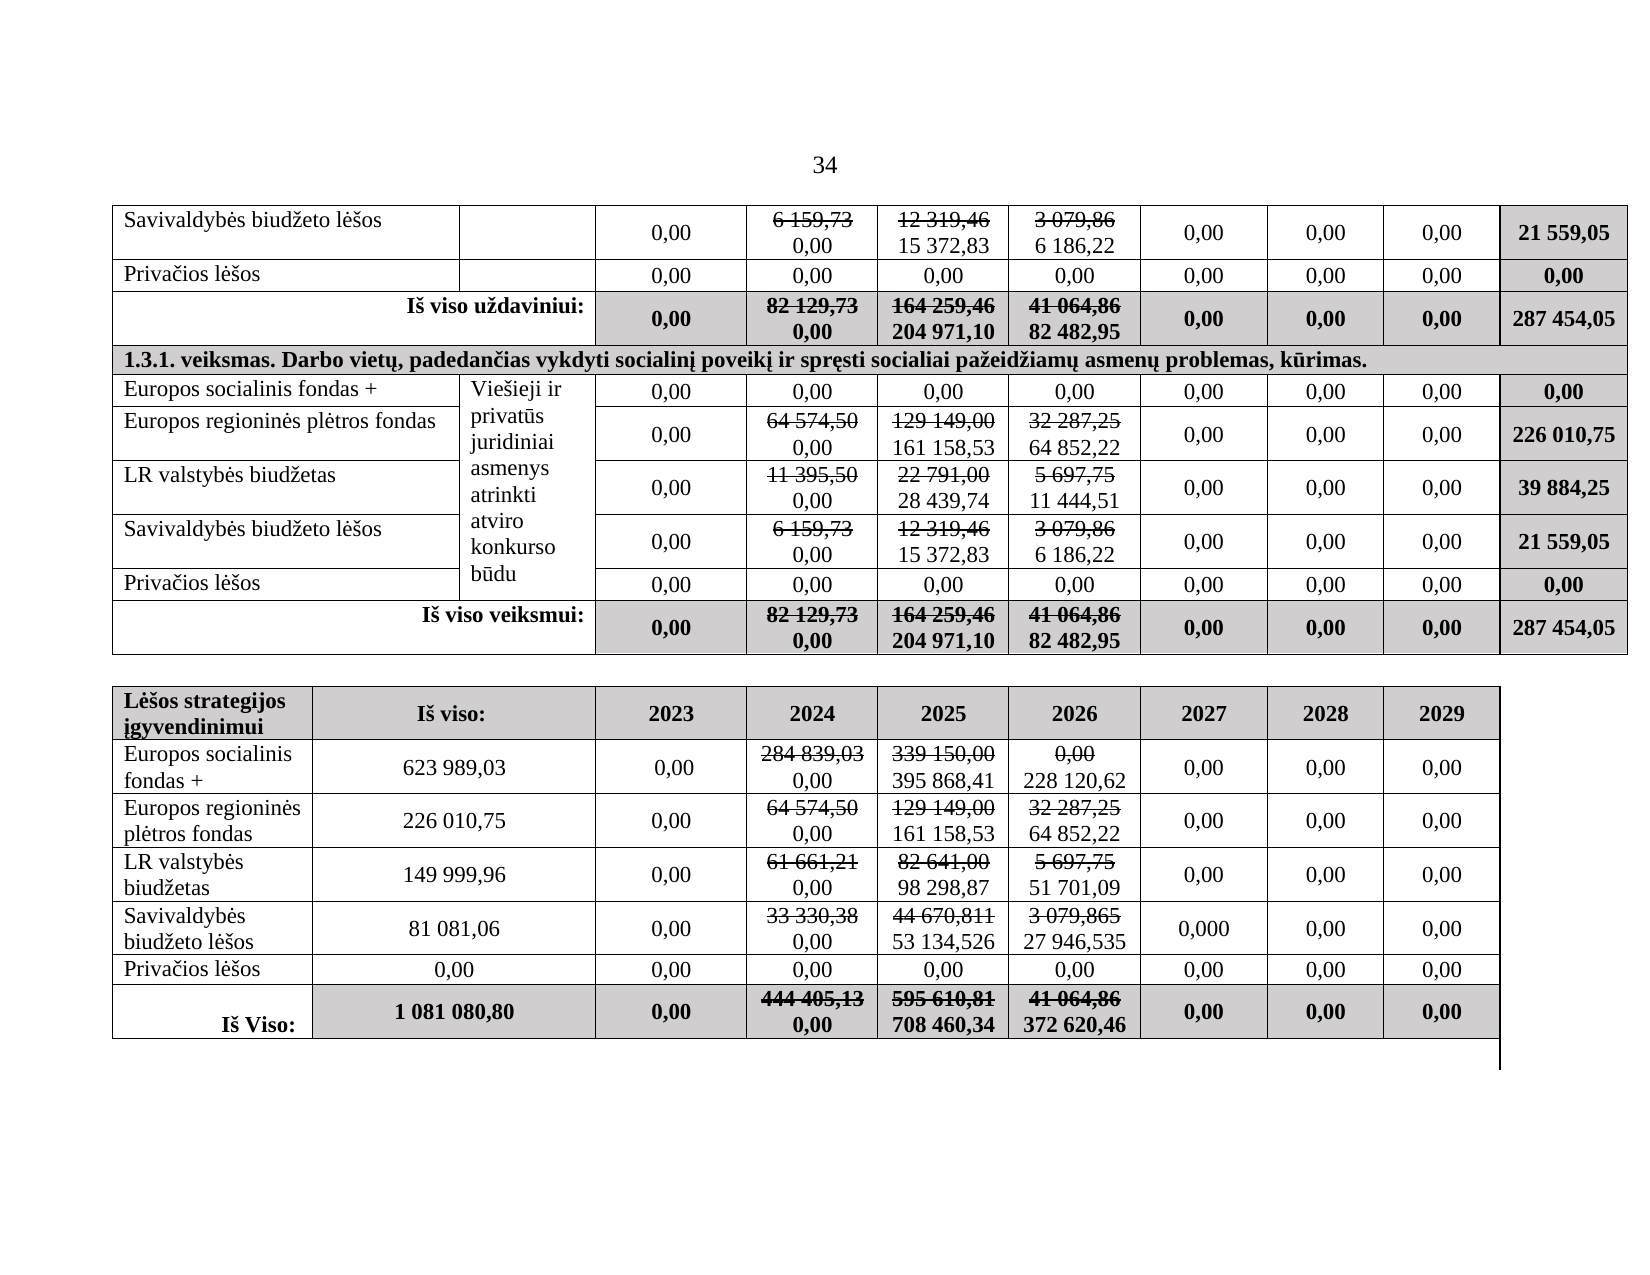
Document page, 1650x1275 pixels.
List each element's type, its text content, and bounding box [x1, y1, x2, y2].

table_cell 3 079,86 6 186,22 [1009, 206, 1140, 259]
table_cell 0,00 [1384, 569, 1499, 600]
table_cell 0,00 [1384, 407, 1499, 460]
table_cell 0,00 [1268, 407, 1383, 460]
table_cell 0,00 [1501, 569, 1627, 600]
table_cell 0,00 [1268, 569, 1383, 600]
table_cell 0,00 [596, 515, 746, 568]
table_cell 0,00 [878, 955, 1008, 984]
table_cell 0,00 [596, 569, 746, 600]
table_cell 0,00 [596, 985, 746, 1038]
table_cell LR valstybės biudžetas [113, 848, 312, 901]
table_cell [1501, 954, 1628, 984]
table_cell [1628, 954, 1642, 984]
table_cell 0,00 [1268, 260, 1383, 291]
table_cell [596, 1039, 747, 1070]
table_cell Lėšos strategijos įgyvendinimui [113, 687, 312, 739]
table_cell [460, 206, 595, 259]
table_cell [1628, 291, 1642, 345]
table_cell Privačios lėšos [113, 569, 459, 600]
table_cell 0,00 [1268, 848, 1383, 901]
table_cell 0,00 [1141, 794, 1267, 847]
table_cell 226 010,75 [313, 794, 595, 847]
table_cell 444 405,13 0,00 [747, 985, 877, 1038]
table_cell 82 641,00 98 298,87 [878, 848, 1008, 901]
table_cell 41 064,86 82 482,95 [1009, 292, 1140, 345]
table_cell 0,00 [596, 375, 746, 406]
table_cell 44 670,811 53 134,526 [878, 902, 1008, 954]
table_cell 0,00 [1141, 601, 1267, 653]
table_cell Iš viso veiksmui: [113, 601, 595, 653]
table_cell 5 697,75 11 444,51 [1009, 461, 1140, 514]
table_cell 0,00 [1009, 955, 1140, 984]
table_cell [313, 655, 596, 686]
table_cell 0,00 [1141, 569, 1267, 600]
table_cell 0,00 [1268, 740, 1383, 793]
table_cell 0,00 [1268, 206, 1383, 259]
table_cell 0,00 [1141, 407, 1267, 460]
table_cell 64 574,50 0,00 [747, 794, 877, 847]
table_cell 0,00 [1268, 461, 1383, 514]
table_cell [1628, 600, 1642, 653]
table_cell 0,00 [1384, 515, 1499, 568]
table_cell 0,00 [596, 461, 746, 514]
table_cell 0,00 [1501, 375, 1627, 406]
table_cell 0,00 [1009, 260, 1140, 291]
table_cell 0,00 [1268, 794, 1383, 847]
table_cell 6 159,73 0,00 [747, 206, 877, 259]
table_cell [878, 1039, 1009, 1070]
table_cell Europos regioninės plėtros fondas [113, 794, 312, 847]
table_cell 0,00 [1141, 461, 1267, 514]
table_cell Savivaldybės biudžeto lėšos [113, 206, 459, 259]
table_cell 0,00 [1009, 569, 1140, 600]
table_cell [1628, 654, 1642, 686]
table_cell 0,00 [1268, 375, 1383, 406]
table_cell 0,00 [1384, 985, 1499, 1038]
table_cell 0,00 [1384, 740, 1499, 793]
table_cell 11 395,50 0,00 [747, 461, 877, 514]
table_cell Savivaldybės biudžeto lėšos [113, 515, 459, 568]
table_cell 0,00 [747, 375, 877, 406]
table_cell 0,00 [596, 206, 746, 259]
table_cell 0,00 [596, 260, 746, 291]
table_cell [112, 1039, 217, 1070]
table_cell [1628, 901, 1642, 954]
table_cell 0,00 [1141, 260, 1267, 291]
table_cell [1384, 655, 1500, 686]
table_cell 129 149,00 161 158,53 [878, 407, 1008, 460]
table_cell 0,00 [596, 794, 746, 847]
table_cell [1628, 568, 1642, 600]
table_cell [1628, 460, 1642, 514]
table_cell 21 559,05 [1501, 515, 1627, 568]
table_cell 0,00 [596, 902, 746, 954]
table_cell 32 287,25 64 852,22 [1009, 407, 1140, 460]
table_cell [1628, 406, 1642, 460]
table_cell 2029 [1384, 687, 1499, 739]
table_cell [1628, 739, 1642, 793]
table_cell 164 259,46 204 971,10 [878, 601, 1008, 653]
table_cell 6 159,73 0,00 [747, 515, 877, 568]
table_cell [1501, 739, 1628, 793]
table_cell 0,00 [1384, 260, 1499, 291]
table_cell 0,00 [596, 955, 746, 984]
table_cell 0,00 [596, 407, 746, 460]
table_cell 226 010,75 [1501, 407, 1627, 460]
table_cell 81 081,06 [313, 902, 595, 954]
table_cell 5 697,75 51 701,09 [1009, 848, 1140, 901]
table_cell [1501, 686, 1628, 739]
table_cell 0,00 [1009, 375, 1140, 406]
table_cell 1.3.1. veiksmas. Darbo vietų, padedančias vykdyti socialinį poveikį ir spręsti socialiai pažeidžiamų asmenų problemas, kūrimas. [113, 346, 1627, 374]
table_cell 0,00 [878, 260, 1008, 291]
table_cell [1628, 793, 1642, 847]
table_cell 12 319,46 15 372,83 [878, 515, 1008, 568]
table_cell 2028 [1268, 687, 1383, 739]
table_cell [1501, 1038, 1628, 1070]
table_cell [1628, 259, 1642, 291]
table_cell Europos regioninės plėtros fondas [113, 407, 459, 460]
table_cell [313, 1039, 596, 1070]
table_cell 0,00 [1501, 260, 1627, 291]
table_cell [1628, 345, 1642, 374]
table_cell [1384, 1039, 1499, 1070]
table_cell 149 999,96 [313, 848, 595, 901]
table_cell 623 989,03 [313, 740, 595, 793]
table_cell [1628, 847, 1642, 901]
table_cell 2027 [1141, 687, 1267, 739]
table_cell Europos socialinis fondas + [113, 375, 459, 406]
table_cell 0,00 [1268, 601, 1383, 653]
table_cell [1628, 374, 1642, 406]
table_cell 0,00 [1384, 848, 1499, 901]
table_cell [217, 655, 312, 686]
table_cell 3 079,86 6 186,22 [1009, 515, 1140, 568]
table_cell 0,00 [313, 955, 595, 984]
table_cell 0,00 [1384, 601, 1499, 653]
table_cell Iš viso: [313, 687, 595, 739]
table_cell 0,00 [1141, 848, 1267, 901]
table_cell 0,00 [878, 569, 1008, 600]
table_cell 41 064,86 82 482,95 [1009, 601, 1140, 653]
table_cell 0,00 [1384, 206, 1499, 259]
table_cell 0,00 [1384, 461, 1499, 514]
table_cell [1500, 655, 1628, 686]
table_cell 21 559,05 [1501, 206, 1627, 259]
table_cell [217, 1039, 312, 1070]
table_cell [1140, 1039, 1267, 1070]
table_cell 0,00 [1268, 515, 1383, 568]
table_cell [1009, 1039, 1140, 1070]
table_cell [1268, 1039, 1384, 1070]
table_cell Iš Viso: [113, 985, 312, 1038]
table_cell 2026 [1009, 687, 1140, 739]
table_cell 0,00 [747, 955, 877, 984]
table_cell 129 149,00 161 158,53 [878, 794, 1008, 847]
table_cell [596, 655, 747, 686]
table_cell 0,00 [747, 569, 877, 600]
table_cell [1268, 655, 1384, 686]
table_cell Savivaldybės biudžeto lėšos [113, 902, 312, 954]
table_cell 0,00 [1268, 985, 1383, 1038]
table_cell 64 574,50 0,00 [747, 407, 877, 460]
table_cell 41 064,86 372 620,46 [1009, 985, 1140, 1038]
table_cell 0,000 [1141, 902, 1267, 954]
table_cell 12 319,46 15 372,83 [878, 206, 1008, 259]
table_cell 284 839,03 0,00 [747, 740, 877, 793]
table_cell 22 791,00 28 439,74 [878, 461, 1008, 514]
table_cell 0,00 [1384, 794, 1499, 847]
table_cell 287 454,05 [1501, 601, 1627, 653]
table_cell Iš viso uždaviniui: [113, 292, 595, 345]
table_cell 0,00 [1384, 375, 1499, 406]
table_cell 33 330,38 0,00 [747, 902, 877, 954]
table_cell 0,00 [596, 740, 746, 793]
table_cell LR valstybės biudžetas [113, 461, 459, 514]
table_cell 0,00 [1141, 515, 1267, 568]
table_cell [1009, 655, 1140, 686]
table_cell 0,00 [878, 375, 1008, 406]
table_cell 2023 [596, 687, 746, 739]
table_cell 61 661,21 0,00 [747, 848, 877, 901]
table_cell 0,00 [1141, 375, 1267, 406]
table_cell 0,00 [1141, 985, 1267, 1038]
table_cell Privačios lėšos [113, 260, 459, 291]
table_cell [1140, 655, 1267, 686]
table_cell [112, 655, 217, 686]
table_cell [1628, 1038, 1642, 1070]
table_cell [460, 260, 595, 291]
table_cell 0,00 [596, 292, 746, 345]
table_cell 0,00 [596, 848, 746, 901]
table_cell 0,00 [1141, 206, 1267, 259]
table_cell 339 150,00 395 868,41 [878, 740, 1008, 793]
table_cell 82 129,73 0,00 [747, 601, 877, 653]
table_cell 0,00 [1141, 740, 1267, 793]
table_cell 0,00 228 120,62 [1009, 740, 1140, 793]
table_cell 2024 [747, 687, 877, 739]
table_cell 39 884,25 [1501, 461, 1627, 514]
table_cell [1628, 514, 1642, 568]
table_cell 595 610,81 708 460,34 [878, 985, 1008, 1038]
table_cell 3 079,865 27 946,535 [1009, 902, 1140, 954]
table_cell [1628, 686, 1642, 739]
table_cell [1628, 205, 1642, 259]
table_cell 0,00 [1384, 902, 1499, 954]
table_cell 32 287,25 64 852,22 [1009, 794, 1140, 847]
table_cell [1628, 984, 1642, 1038]
table_cell Europos socialinis fondas + [113, 740, 312, 793]
table_cell 0,00 [1141, 292, 1267, 345]
table_cell Privačios lėšos [113, 955, 312, 984]
table_cell 2025 [878, 687, 1008, 739]
table_cell [878, 655, 1009, 686]
table_cell 0,00 [1268, 292, 1383, 345]
table_cell [747, 655, 878, 686]
table_cell [1501, 984, 1628, 1038]
table_cell 0,00 [1268, 955, 1383, 984]
table_cell [747, 1039, 878, 1070]
table_cell [1501, 793, 1628, 847]
table_cell [1501, 901, 1628, 954]
table_cell 0,00 [1268, 902, 1383, 954]
table_cell 82 129,73 0,00 [747, 292, 877, 345]
table_cell 164 259,46 204 971,10 [878, 292, 1008, 345]
table_cell 0,00 [1141, 955, 1267, 984]
table_cell 0,00 [596, 601, 746, 653]
table_cell 0,00 [1384, 292, 1499, 345]
table_cell 0,00 [747, 260, 877, 291]
table_cell Viešieji ir privatūs juridiniai asmenys atrinkti atviro konkurso būdu [460, 375, 595, 600]
table_cell 1 081 080,80 [313, 985, 595, 1038]
table_cell 0,00 [1384, 955, 1499, 984]
table_cell 287 454,05 [1501, 292, 1627, 345]
table_cell [1501, 847, 1628, 901]
